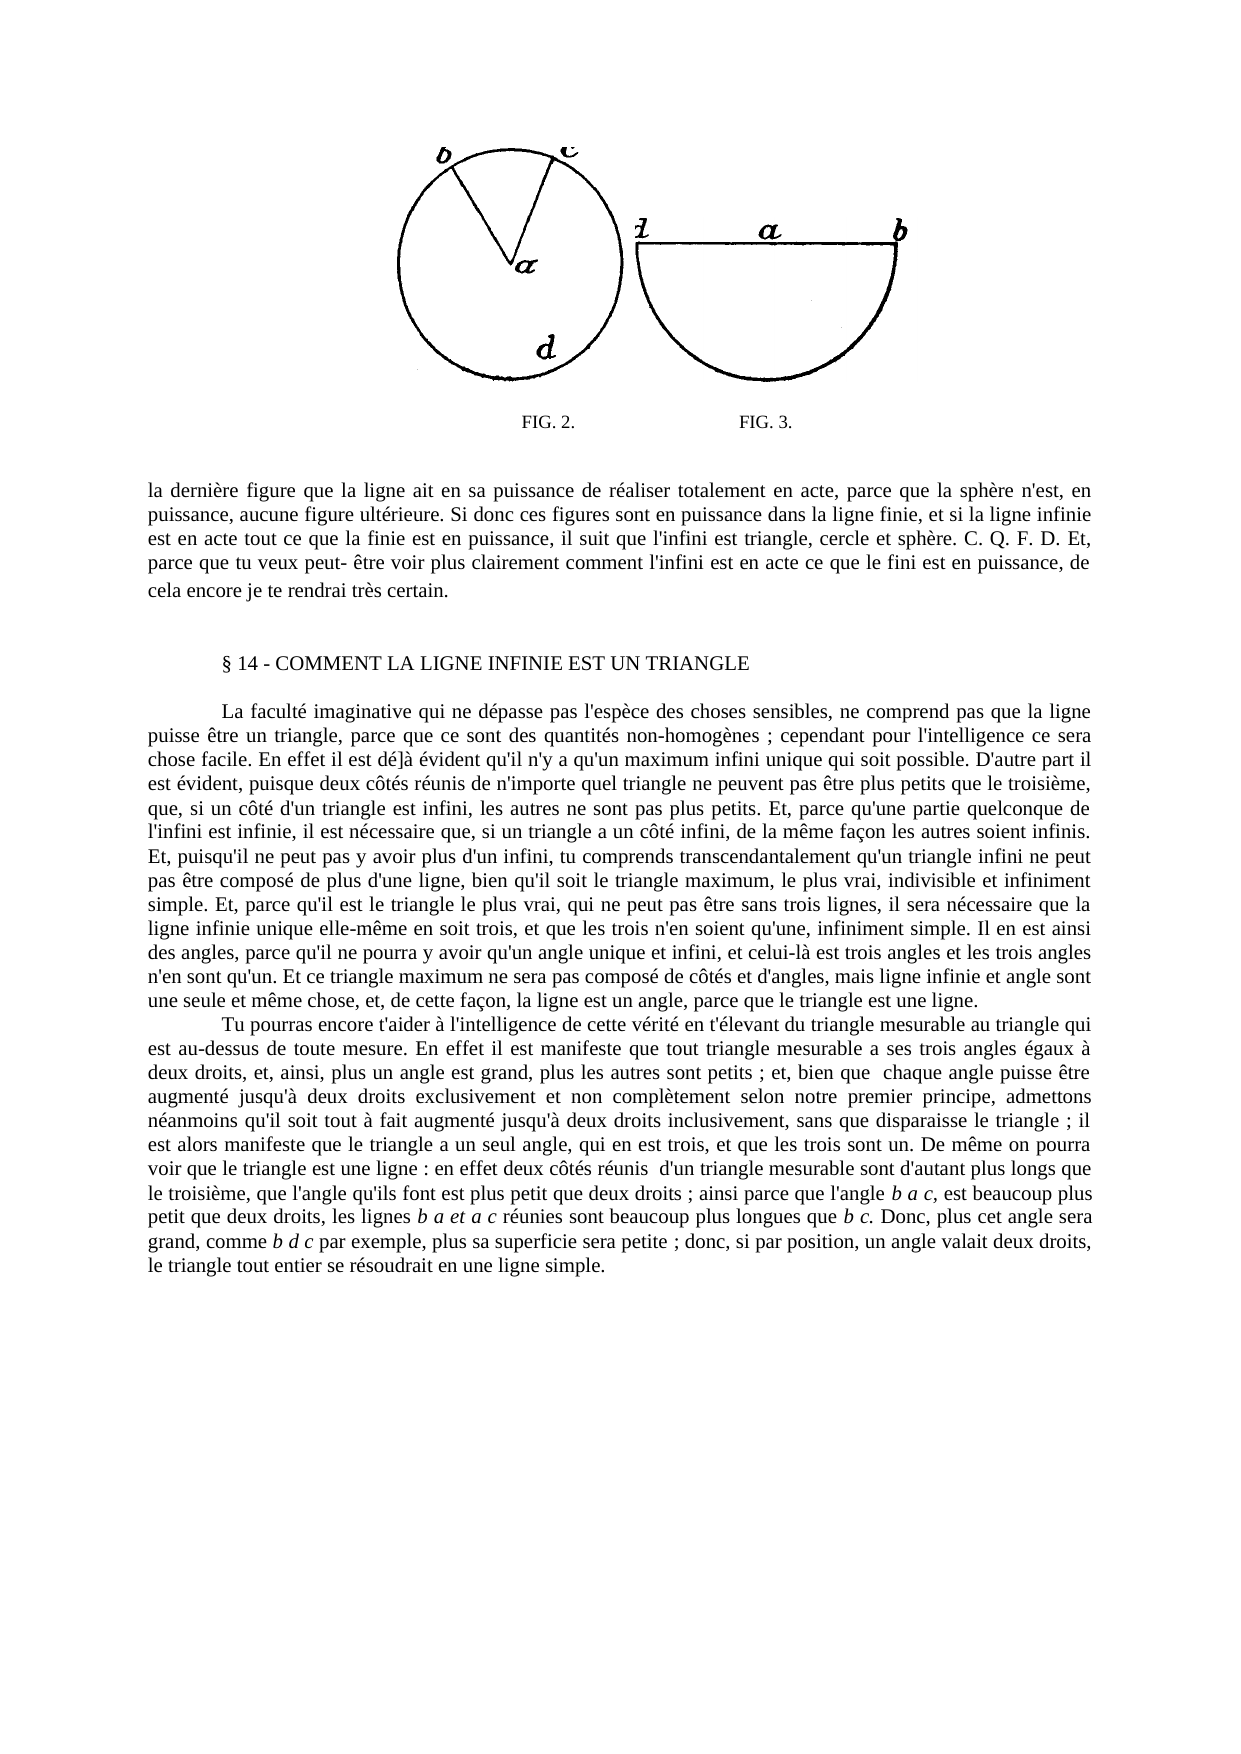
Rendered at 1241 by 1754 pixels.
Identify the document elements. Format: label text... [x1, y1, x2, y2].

picture [396, 147, 627, 382]
text Tu pourras encore t'aider à l'intelligence de cette vérité en t'élevant du triangle mesurable au triangle qui est au-dessus de toute mesure. En effet il est manifeste que tout triangle mesurable a ses trois angles égaux à deux droits, et, ainsi, plus un angle est grand, plus les autres sont petits ; et, bien que chaque angle puisse être augmenté jusqu'à deux droits exclusivement et non complètement selon notre premier principe, admettons néanmoins qu'il soit tout à fait augmenté jusqu'à deux droits inclusivement, sans que disparaisse le triangle ; il est alors manifeste que le triangle a un seul angle, qui en est trois, et que les trois sont un. De même on pourra voir que le triangle est une ligne : en effet deux côtés réunis d'un triangle mesurable sont d'autant plus longs que le troisième, que l'angle qu'ils font est plus petit que deux droits ; ainsi parce que l'angle b a c, est beaucoup plus petit que deux droits, les lignes b a et a c réunies sont beaucoup plus longues que b c. Donc, plus cet angle sera grand, comme b d c par exemple, plus sa superficie sera petite ; donc, si par position, un angle valait deux droits, le triangle tout entier se résoudrait en une ligne simple. [148, 1012, 1093, 1277]
text la dernière figure que la ligne ait en sa puissance de réaliser totalement en acte, parce que la sphère n'est, en puissance, aucune figure ultérieure. Si donc ces figures sont en puissance dans la ligne finie, et si la ligne infinie est en acte tout ce que la finie est en puissance, il suit que l'infini est triangle, cercle et sphère. C. Q. F. D. Et, parce que tu veux peut- être voir plus clairement comment l'infini est en acte ce que le fini est en puissance, de cela encore je te rendrai très certain. [148, 478, 1093, 603]
text FIG. 2. FIG. 3. [148, 411, 1093, 432]
text § 14 - COMMENT LA LIGNE INFINIE EST UN TRIANGLE [148, 651, 1093, 675]
picture [632, 217, 918, 382]
text La faculté imaginative qui ne dépasse pas l'espèce des choses sensibles, ne comprend pas que la ligne puisse être un triangle, parce que ce sont des quantités non-homogènes ; cependant pour l'intelligence ce sera chose facile. En effet il est dé]à évident qu'il n'y a qu'un maximum infini unique qui soit possible. D'autre part il est évident, puisque deux côtés réunis de n'importe quel triangle ne peuvent pas être plus petits que le troisième, que, si un côté d'un triangle est infini, les autres ne sont pas plus petits. Et, parce qu'une partie quelconque de l'infini est infinie, il est nécessaire que, si un triangle a un côté infini, de la même façon les autres soient infinis. Et, puisqu'il ne peut pas y avoir plus d'un infini, tu comprends transcendantalement qu'un triangle infini ne peut pas être composé de plus d'une ligne, bien qu'il soit le triangle maximum, le plus vrai, indivisible et infiniment simple. Et, parce qu'il est le triangle le plus vrai, qui ne peut pas être sans trois lignes, il sera nécessaire que la ligne infinie unique elle-même en soit trois, et que les trois n'en soient qu'une, infiniment simple. Il en est ainsi des angles, parce qu'il ne pourra y avoir qu'un angle unique et infini, et celui-là est trois angles et les trois angles n'en sont qu'un. Et ce triangle maximum ne sera pas composé de côtés et d'angles, mais ligne infinie et angle sont une seule et même chose, et, de cette façon, la ligne est un angle, parce que le triangle est une ligne. [148, 699, 1093, 1012]
